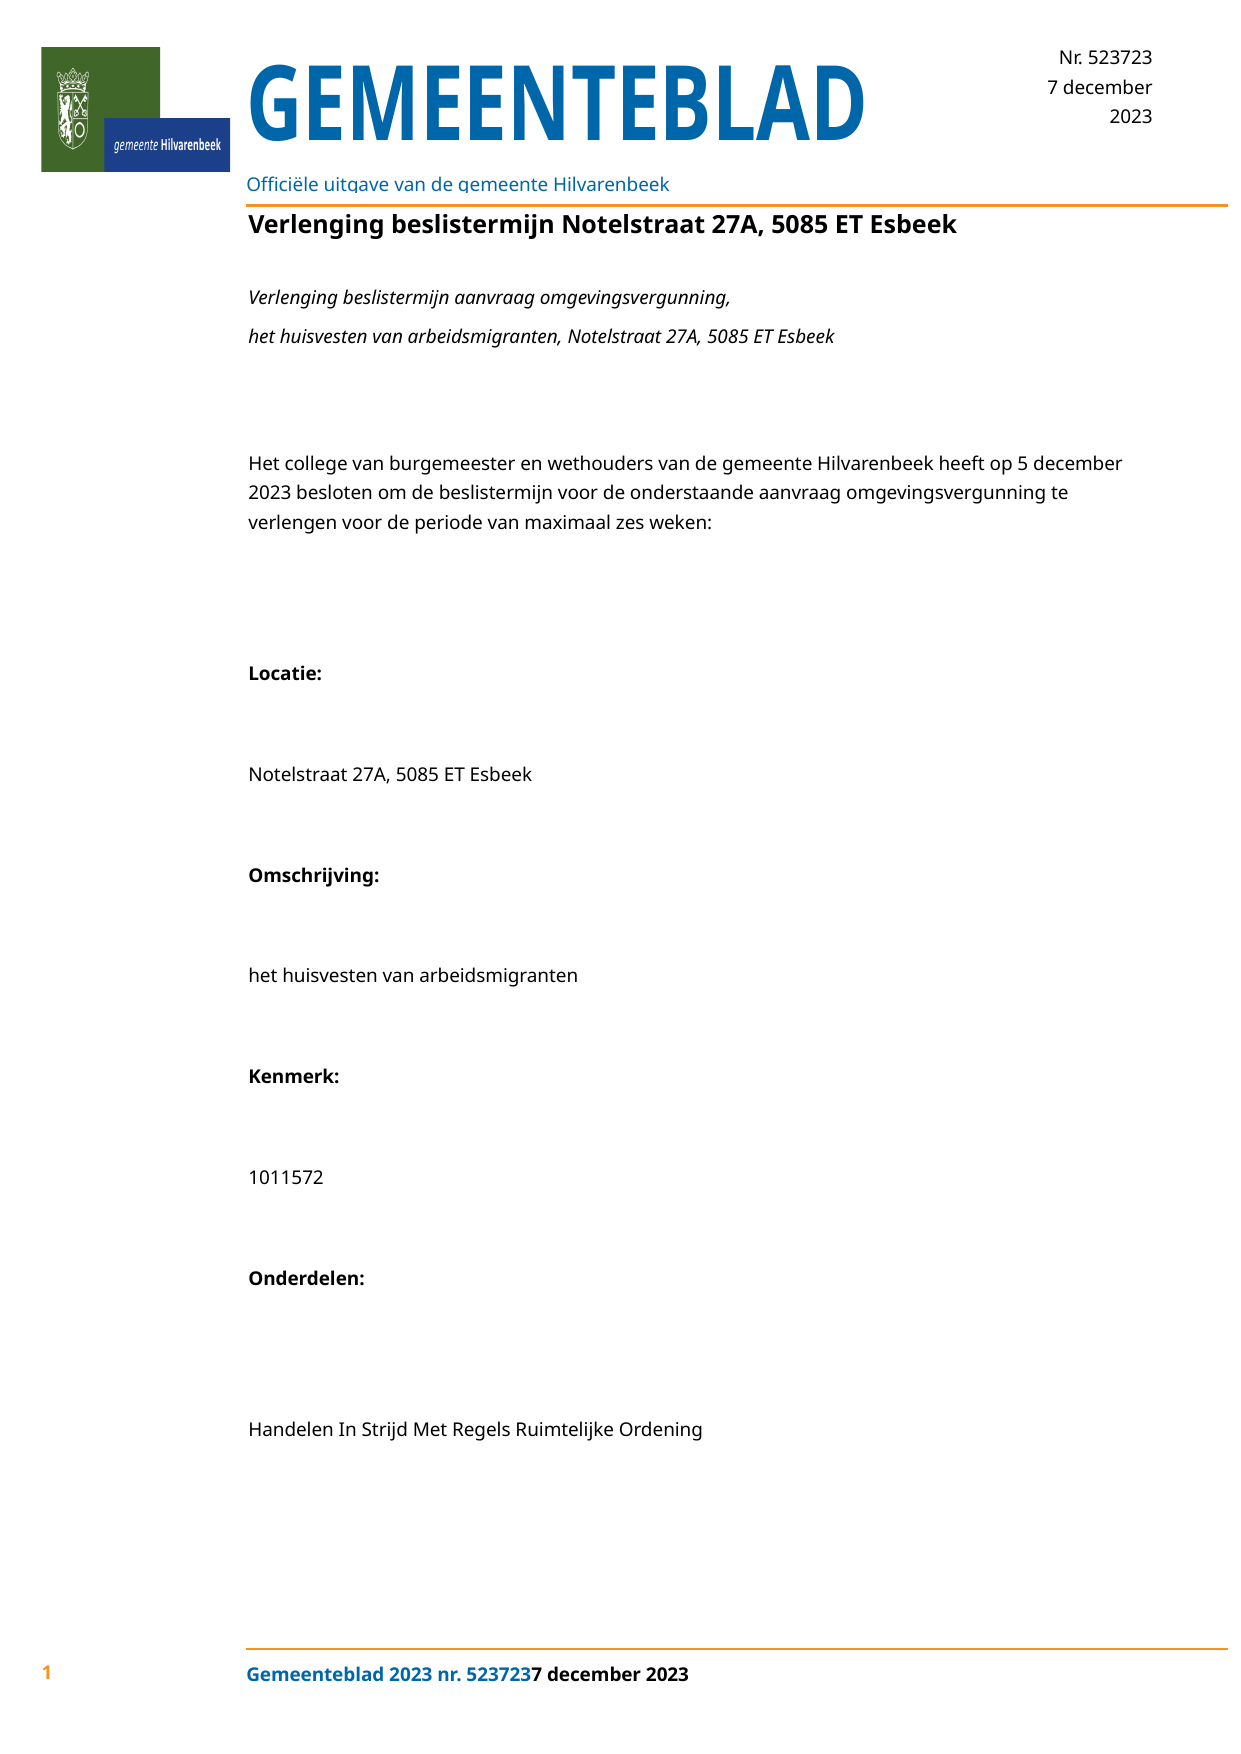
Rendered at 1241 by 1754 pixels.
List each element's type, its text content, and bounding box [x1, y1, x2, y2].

text het huisvesten van arbeidsmigranten, Notelstraat 27A, 5085 ET Esbeek [248, 323, 1152, 349]
text Verlenging beslistermijn Notelstraat 27A, 5085 ET Esbeek [248, 207, 1152, 241]
picture [41, 47, 231, 172]
text 1011572 [248, 1164, 1152, 1190]
text Notelstraat 27A, 5085 ET Esbeek [248, 761, 1152, 787]
text het huisvesten van arbeidsmigranten [248, 963, 1152, 988]
text Locatie: [248, 660, 1152, 686]
text Onderdelen: [248, 1265, 1152, 1291]
text Verlenging beslistermijn aanvraag omgevingsvergunning, [248, 284, 1152, 309]
text Omschrijving: [248, 862, 1152, 887]
text Kenmerk: [248, 1063, 1152, 1089]
text Handelen In Strijd Met Regels Ruimtelijke Ordening [248, 1416, 1152, 1442]
text Het college van burgemeester en wethouders van de gemeente Hilvarenbeek heeft op 5 december 2023 besloten om de beslistermijn voor de onderstaande aanvraag omgevingsvergunning te verlengen voor de periode van maximaal zes weken: [248, 450, 1152, 534]
